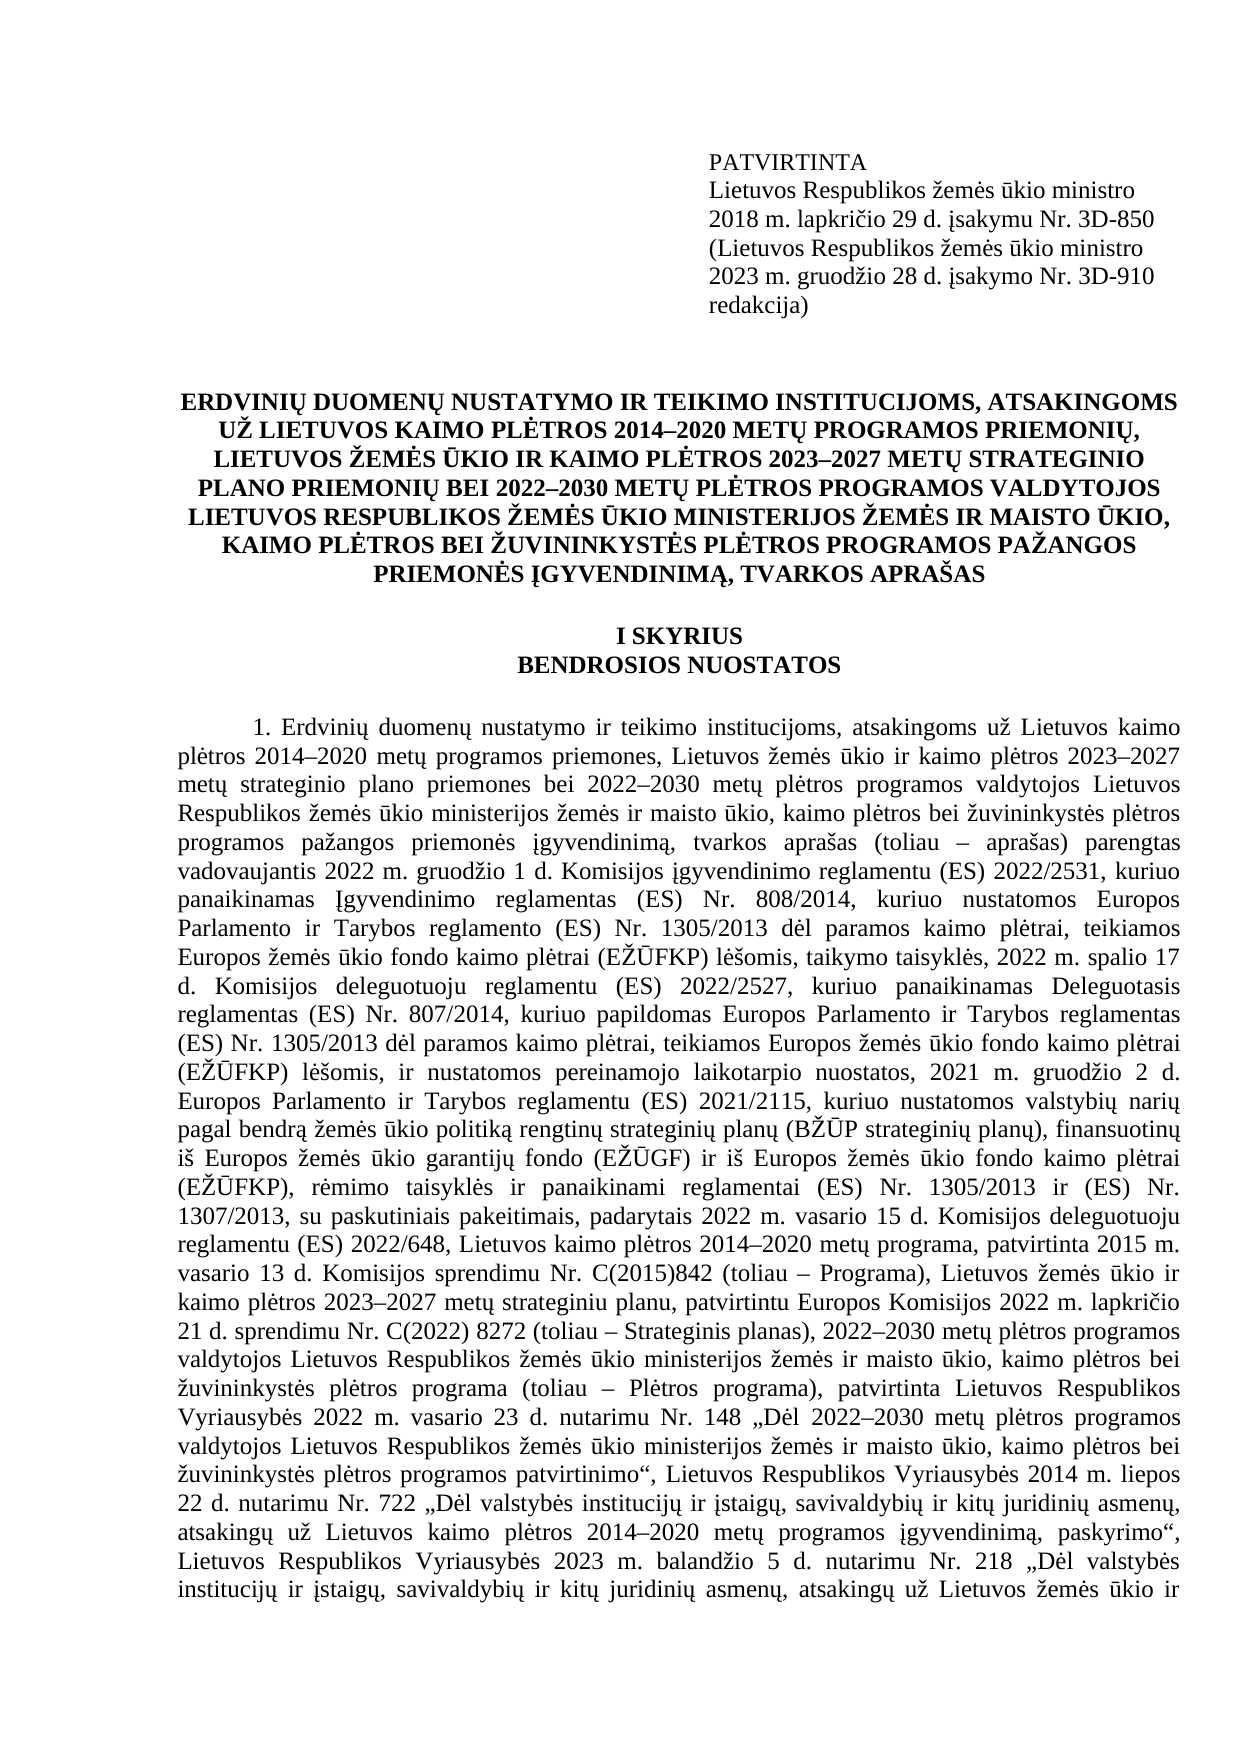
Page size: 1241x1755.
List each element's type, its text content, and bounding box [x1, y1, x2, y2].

text I SKYRIUS [177, 621, 1181, 650]
text Lietuvos Respublikos žemės ūkio ministro [177, 175, 1181, 204]
text 2018 m. lapkričio 29 d. įsakymu Nr. 3D-850 [177, 204, 1181, 233]
text redakcija) [177, 290, 1181, 319]
text 2023 m. gruodžio 28 d. įsakymo Nr. 3D-910 [177, 261, 1181, 290]
text PATVIRTINTA [177, 148, 1181, 175]
text ERDVINIŲ DUOMENŲ NUSTATYMO IR tEIKIMO INSTITUCIJOMS, ATSAKINGOMS UŽ Lietuvos kaimo plėtros 2014–2020 metų programos PRIEMONIŲ, LIETUVOS ŽEMĖS ŪKIO IR KAIMO PLĖTROS 2023–2027 METŲ STRATEGINIO pLANO priemonių bei 2022–2030 METŲ PLĖTROS PROGRAMOS VALDYTOJOS LIETUVOS RESPUBLIKOS ŽEMĖS ŪKIO MINISTERIJOS ŽEMĖS IR MAISTO ŪKIO, KAIMO PLĖTROS BEI ŽUVININKYSTĖS PLĖTROS PROGRAMOS PAŽANGOS PRIEMONĖS ĮGYVENDINIMĄ, TVARKOS APRAŠAS [177, 387, 1181, 588]
text BENDROSIOS NUOSTATOS [177, 650, 1181, 679]
text 1. Erdvinių duomenų nustatymo ir teikimo institucijoms, atsakingoms už Lietuvos kaimo plėtros 2014–2020 metų programos priemones, Lietuvos žemės ūkio ir kaimo plėtros 2023–2027 metų strateginio plano priemones bei 2022–2030 metų plėtros programos valdytojos Lietuvos Respublikos žemės ūkio ministerijos žemės ir maisto ūkio, kaimo plėtros bei žuvininkystės plėtros programos pažangos priemonės įgyvendinimą, tvarkos aprašas (toliau – aprašas) parengtas vadovaujantis 2022 m. gruodžio 1 d. Komisijos įgyvendinimo reglamentu (ES) 2022/2531, kuriuo panaikinamas Įgyvendinimo reglamentas (ES) Nr. 808/2014, kuriuo nustatomos Europos Parlamento ir Tarybos reglamento (ES) Nr. 1305/2013 dėl paramos kaimo plėtrai, teikiamos Europos žemės ūkio fondo kaimo plėtrai (EŽŪFKP) lėšomis, taikymo taisyklės, 2022 m. spalio 17 d. Komisijos deleguotuoju reglamentu (ES) 2022/2527, kuriuo panaikinamas Deleguotasis reglamentas (ES) Nr. 807/2014, kuriuo papildomas Europos Parlamento ir Tarybos reglamentas (ES) Nr. 1305/2013 dėl paramos kaimo plėtrai, teikiamos Europos žemės ūkio fondo kaimo plėtrai (EŽŪFKP) lėšomis, ir nustatomos pereinamojo laikotarpio nuostatos, 2021 m. gruodžio 2 d. Europos Parlamento ir Tarybos reglamentu (ES) 2021/2115, kuriuo nustatomos valstybių narių pagal bendrą žemės ūkio politiką rengtinų strateginių planų (BŽŪP strateginių planų), finansuotinų iš Europos žemės ūkio garantijų fondo (EŽŪGF) ir iš Europos žemės ūkio fondo kaimo plėtrai (EŽŪFKP), rėmimo taisyklės ir panaikinami reglamentai (ES) Nr. 1305/2013 ir (ES) Nr. 1307/2013, su paskutiniais pakeitimais, padarytais 2022 m. vasario 15 d. Komisijos deleguotuoju reglamentu (ES) 2022/648, Lietuvos kaimo plėtros 2014–2020 metų programa, patvirtinta 2015 m. vasario 13 d. Komisijos sprendimu Nr. C(2015)842 (toliau – Programa), Lietuvos žemės ūkio ir kaimo plėtros 2023–2027 metų strateginiu planu, patvirtintu Europos Komisijos 2022 m. lapkričio 21 d. sprendimu Nr. C(2022) 8272 (toliau – Strateginis planas), 2022–2030 metų plėtros programos valdytojos Lietuvos Respublikos žemės ūkio ministerijos žemės ir maisto ūkio, kaimo plėtros bei žuvininkystės plėtros programa (toliau – Plėtros programa), patvirtinta Lietuvos Respublikos Vyriausybės 2022 m. vasario 23 d. nutarimu Nr. 148 „Dėl 2022–2030 metų plėtros programos valdytojos Lietuvos Respublikos žemės ūkio ministerijos žemės ir maisto ūkio, kaimo plėtros bei žuvininkystės plėtros programos patvirtinimo“, Lietuvos Respublikos Vyriausybės 2014 m. liepos 22 d. nutarimu Nr. 722 „Dėl valstybės institucijų ir įstaigų, savivaldybių ir kitų juridinių asmenų, atsakingų už Lietuvos kaimo plėtros 2014–2020 metų programos įgyvendinimą, paskyrimo“, Lietuvos Respublikos Vyriausybės 2023 m. balandžio 5 d. nutarimu Nr. 218 „Dėl valstybės institucijų ir įstaigų, savivaldybių ir kitų juridinių asmenų, atsakingų už Lietuvos žemės ūkio ir [177, 712, 1181, 1603]
text (Lietuvos Respublikos žemės ūkio ministro [177, 233, 1181, 261]
